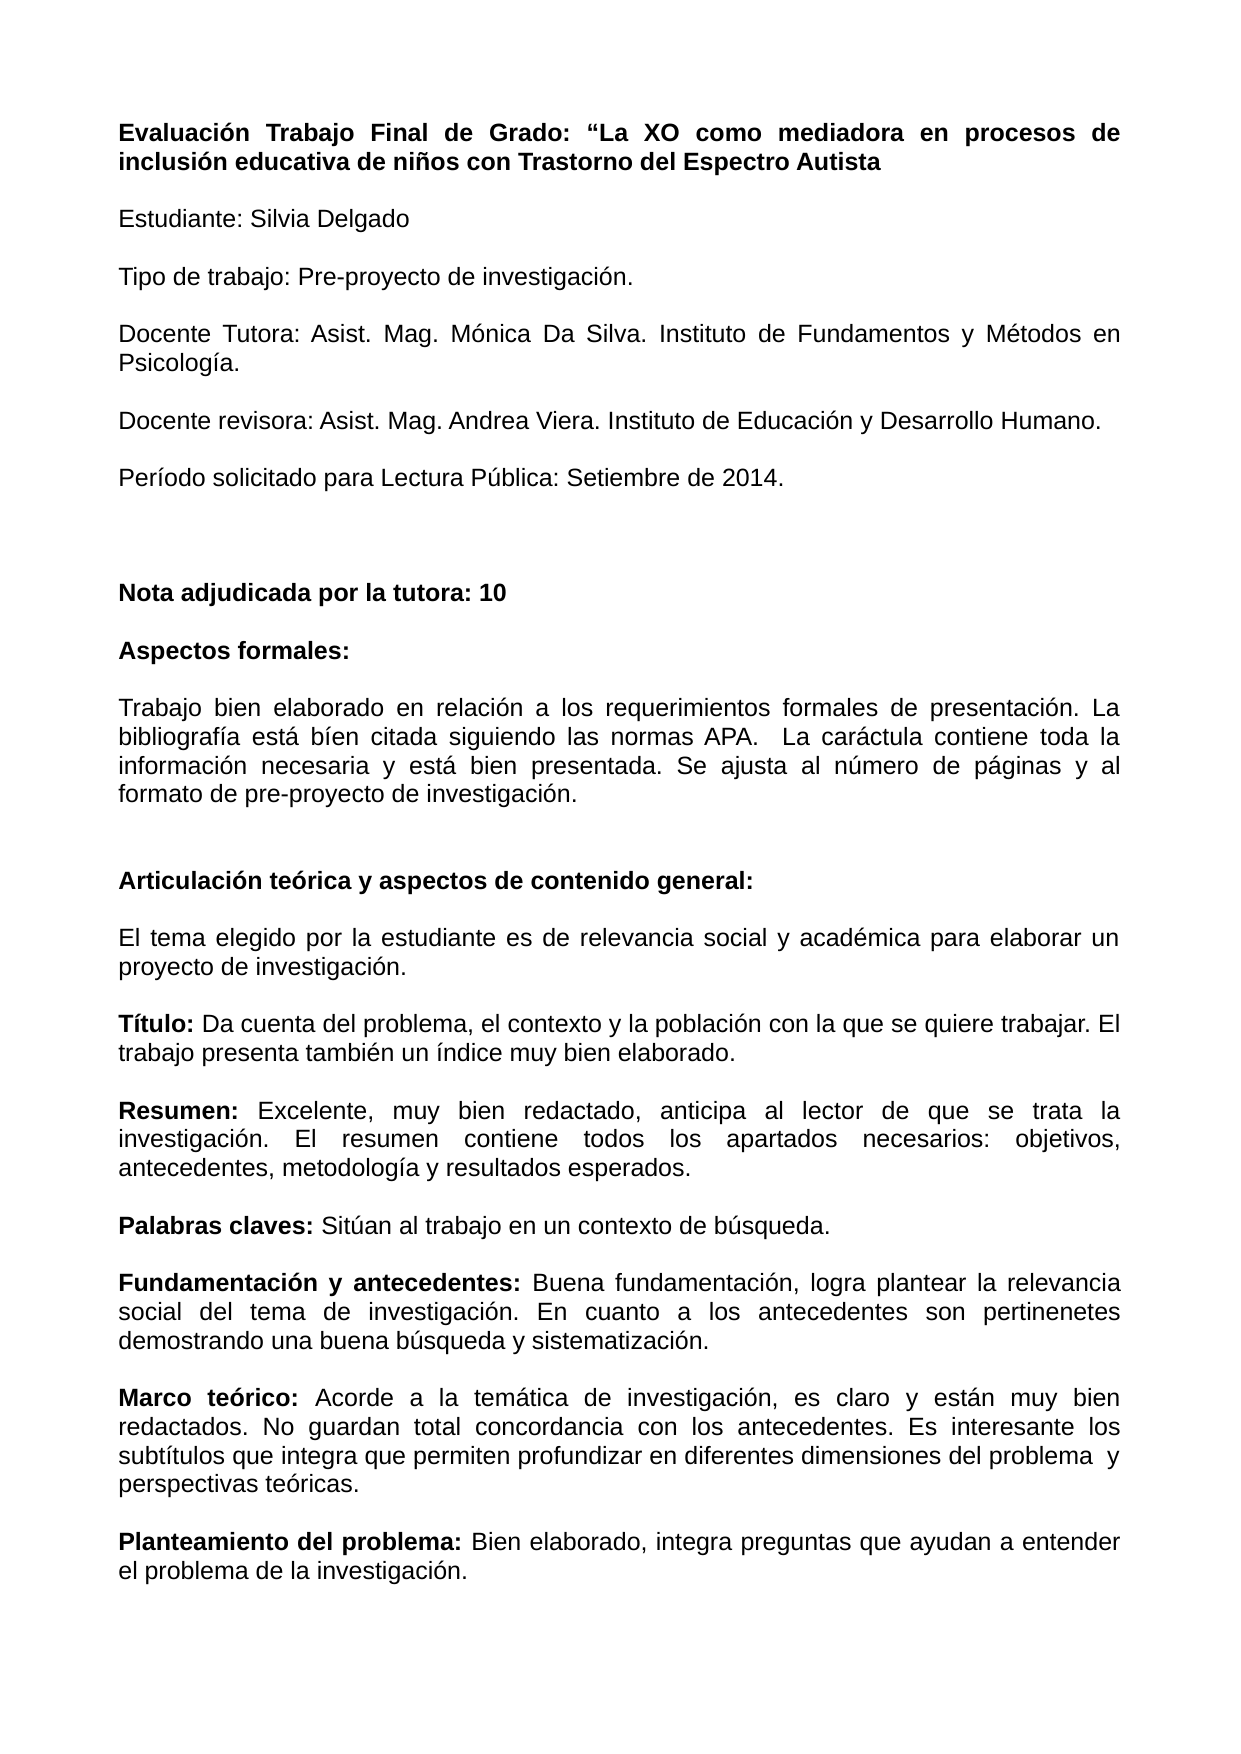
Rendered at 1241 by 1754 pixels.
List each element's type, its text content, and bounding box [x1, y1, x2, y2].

text Período solicitado para Lectura Pública: Setiembre de 2014. [118, 463, 1122, 492]
text Palabras claves: Sitúan al trabajo en un contexto de búsqueda. [118, 1211, 1122, 1239]
text Título: Da cuenta del problema, el contexto y la población con la que se quiere trabajar. El trabajo presenta también un índice muy bien elaborado. [118, 1009, 1122, 1067]
text Planteamiento del problema: Bien elaborado, integra preguntas que ayudan a entender el problema de la investigación. [118, 1527, 1122, 1584]
text Tipo de trabajo: Pre-proyecto de investigación. [118, 262, 1122, 291]
text Docente Tutora: Asist. Mag. Mónica Da Silva. Instituto de Fundamentos y Métodos en Psicología. [118, 319, 1122, 377]
text Evaluación Trabajo Final de Grado: “La XO como mediadora en procesos de inclusión educativa de niños con Trastorno del Espectro Autista [118, 118, 1122, 176]
text Resumen: Excelente, muy bien redactado, anticipa al lector de que se trata la investigación. El resumen contiene todos los apartados necesarios: objetivos, antecedentes, metodología y resultados esperados. [118, 1096, 1122, 1182]
text El tema elegido por la estudiante es de relevancia social y académica para elaborar un proyecto de investigación. [118, 923, 1122, 981]
text Articulación teórica y aspectos de contenido general: [118, 866, 1122, 894]
text Estudiante: Silvia Delgado [118, 204, 1122, 233]
text Marco teórico: Acorde a la temática de investigación, es claro y están muy bien redactados. No guardan total concordancia con los antecedentes. Es interesante los subtítulos que integra que permiten profundizar en diferentes dimensiones del problema y perspectivas teóricas. [118, 1383, 1122, 1498]
text Nota adjudicada por la tutora: 10 [118, 578, 1122, 607]
text Fundamentación y antecedentes: Buena fundamentación, logra plantear la relevancia social del tema de investigación. En cuanto a los antecedentes son pertinenetes demostrando una buena búsqueda y sistematización. [118, 1268, 1122, 1354]
text Trabajo bien elaborado en relación a los requerimientos formales de presentación. La bibliografía está bíen citada siguiendo las normas APA. La caráctula contiene toda la información necesaria y está bien presentada. Se ajusta al número de páginas y al formato de pre-proyecto de investigación. [118, 693, 1122, 808]
text Docente revisora: Asist. Mag. Andrea Viera. Instituto de Educación y Desarrollo Humano. [118, 406, 1122, 434]
text Aspectos formales: [118, 636, 1122, 664]
